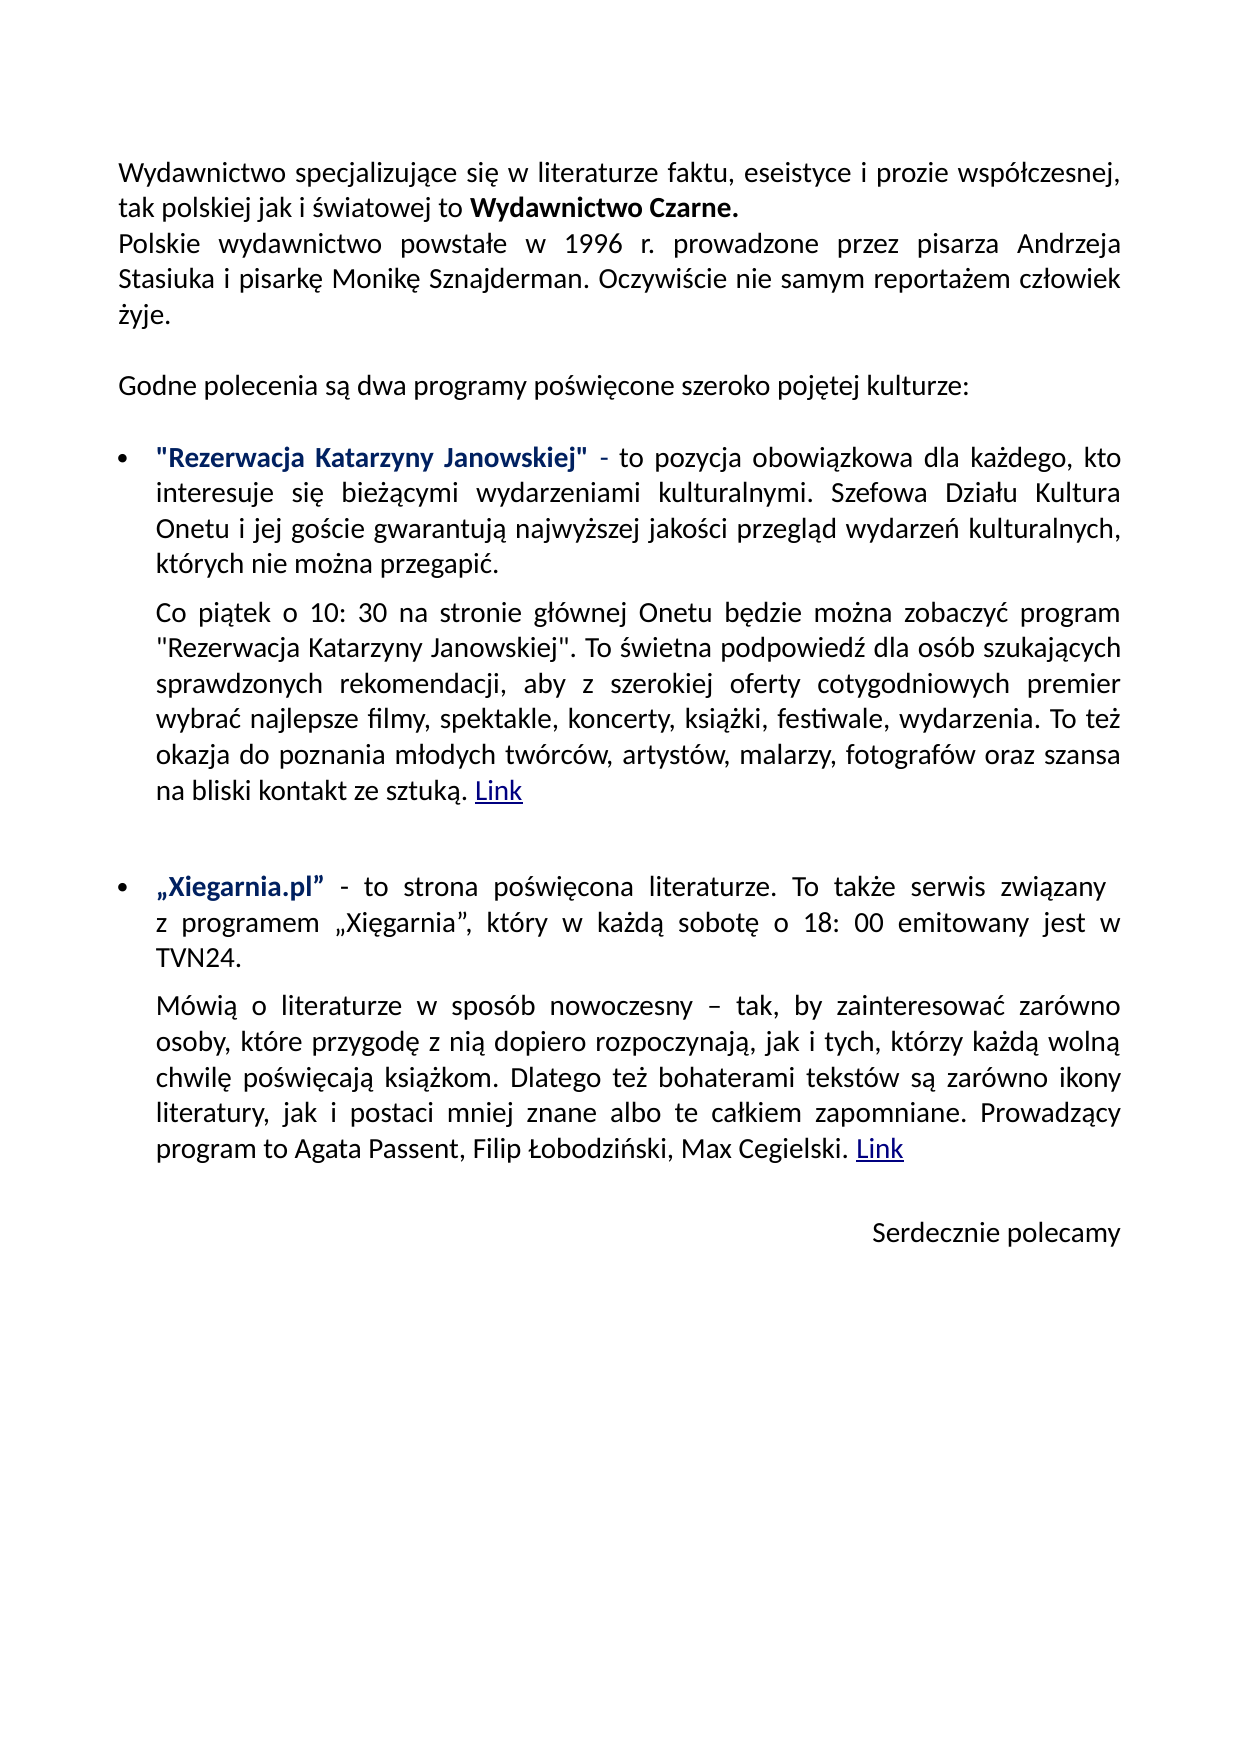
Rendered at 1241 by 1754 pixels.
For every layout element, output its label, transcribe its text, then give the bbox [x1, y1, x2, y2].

text Mówią o literaturze w sposób nowoczesny – tak, by zainteresować zarówno osoby, które przygodę z nią dopiero rozpoczynają, jak i tych, którzy każdą wolną chwilę poświęcają książkom. Dlatego też bohaterami tekstów są zarówno ikony literatury, jak i postaci mniej znane albo te całkiem zapomniane. Prowadzący program to Agata Passent, Filip Łobodziński, Max Cegielski. Link [156, 987, 1122, 1166]
list "Rezerwacja Katarzyny Janowskiej" - to pozycja obowiązkowa dla każdego, kto interesuje się bieżącymi wydarzeniami kulturalnymi. Szefowa Działu Kultura Onetu i jej goście gwarantują najwyższej jakości przegląd wydarzeń kulturalnych, których nie można przegapić. [118, 439, 1122, 581]
text Polskie wydawnictwo powstałe w 1996 r. prowadzone przez pisarza Andrzeja Stasiuka i pisarkę Monikę Sznajderman. Oczywiście nie samym reportażem człowiek żyje. [118, 225, 1122, 332]
text Godne polecenia są dwa programy poświęcone szeroko pojętej kulturze: [118, 367, 1122, 403]
list „Xiegarnia.pl” - to strona poświęcona literaturze. To także serwis związany z programem „Xięgarnia”, który w każdą sobotę o 18: 00 emitowany jest w TVN24. [118, 868, 1122, 975]
text Co piątek o 10: 30 na stronie głównej Onetu będzie można zobaczyć program "Rezerwacja Katarzyny Janowskiej". To świetna podpowiedź dla osób szukających sprawdzonych rekomendacji, aby z szerokiej oferty cotygodniowych premier wybrać najlepsze filmy, spektakle, koncerty, książki, festiwale, wydarzenia. To też okazja do poznania młodych twórców, artystów, malarzy, fotografów oraz szansa na bliski kontakt ze sztuką. Link [156, 594, 1122, 807]
text Serdecznie polecamy [118, 1214, 1122, 1249]
text Wydawnictwo specjalizujące się w literaturze faktu, eseistyce i prozie współczesnej, tak polskiej jak i światowej to Wydawnictwo Czarne. [118, 154, 1122, 225]
